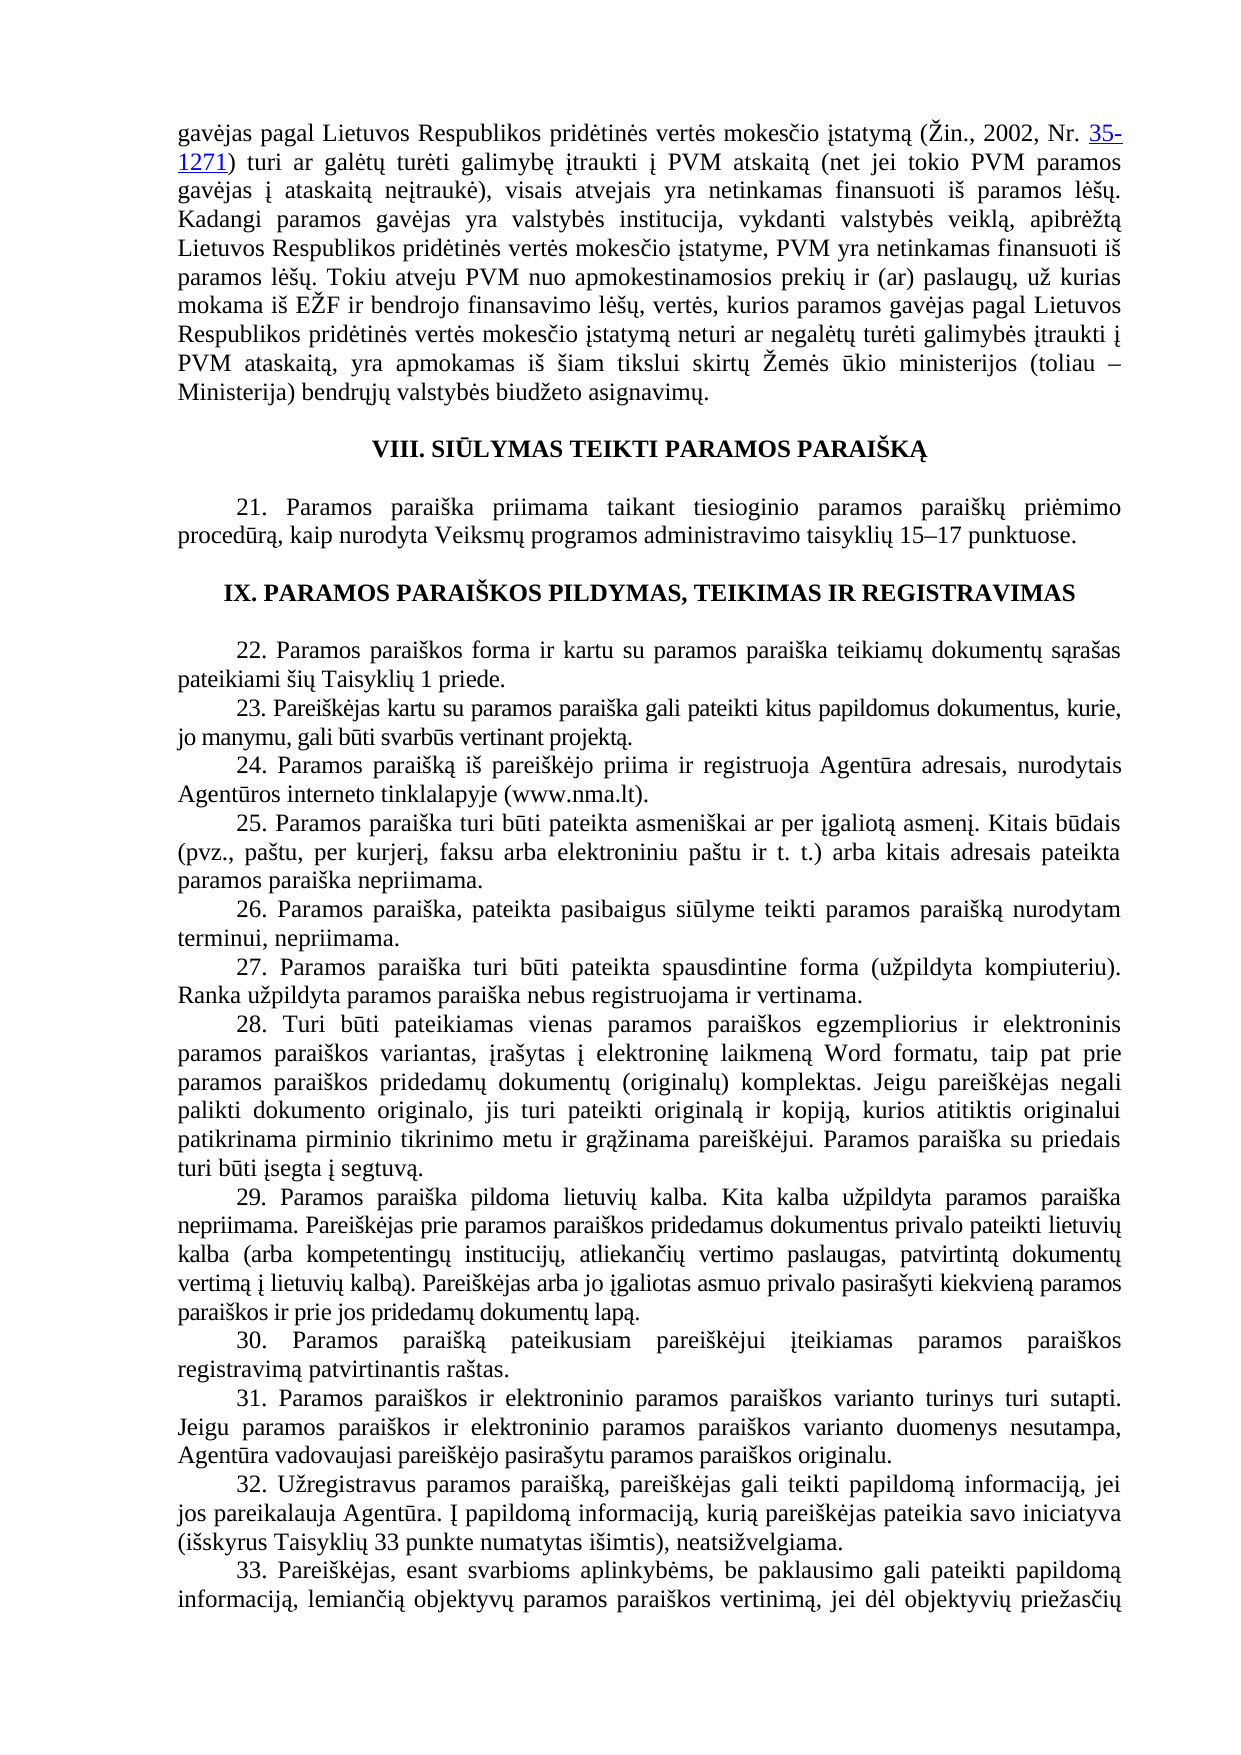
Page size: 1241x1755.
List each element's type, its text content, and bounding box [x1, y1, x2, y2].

text gavėjas pagal Lietuvos Respublikos pridėtinės vertės mokesčio įstatymą (Žin., 2002, Nr. 35-1271) turi ar galėtų turėti galimybę įtraukti į PVM atskaitą (net jei tokio PVM paramos gavėjas į ataskaitą neįtraukė), visais atvejais yra netinkamas finansuoti iš paramos lėšų. Kadangi paramos gavėjas yra valstybės institucija, vykdanti valstybės veiklą, apibrėžtą Lietuvos Respublikos pridėtinės vertės mokesčio įstatyme, PVM yra netinkamas finansuoti iš paramos lėšų. Tokiu atveju PVM nuo apmokestinamosios prekių ir (ar) paslaugų, už kurias mokama iš EŽF ir bendrojo finansavimo lėšų, vertės, kurios paramos gavėjas pagal Lietuvos Respublikos pridėtinės vertės mokesčio įstatymą neturi ar negalėtų turėti galimybės įtraukti į PVM ataskaitą, yra apmokamas iš šiam tikslui skirtų Žemės ūkio ministerijos (toliau – Ministerija) bendrųjų valstybės biudžeto asignavimų. [177, 118, 1122, 406]
text 27. Paramos paraiška turi būti pateikta spausdintine forma (užpildyta kompiuteriu). Ranka užpildyta paramos paraiška nebus registruojama ir vertinama. [177, 952, 1122, 1009]
text 23. Pareiškėjas kartu su paramos paraiška gali pateikti kitus papildomus dokumentus, kurie, jo manymu, gali būti svarbūs vertinant projektą. [177, 693, 1122, 751]
text 31. Paramos paraiškos ir elektroninio paramos paraiškos varianto turinys turi sutapti. Jeigu paramos paraiškos ir elektroninio paramos paraiškos varianto duomenys nesutampa, Agentūra vadovaujasi pareiškėjo pasirašytu paramos paraiškos originalu. [177, 1383, 1122, 1469]
text 25. Paramos paraiška turi būti pateikta asmeniškai ar per įgaliotą asmenį. Kitais būdais (pvz., paštu, per kurjerį, faksu arba elektroniniu paštu ir t. t.) arba kitais adresais pateikta paramos paraiška nepriimama. [177, 808, 1122, 894]
text 21. Paramos paraiška priimama taikant tiesioginio paramos paraiškų priėmimo procedūrą, kaip nurodyta Veiksmų programos administravimo taisyklių 15–17 punktuose. [177, 492, 1122, 549]
text 22. Paramos paraiškos forma ir kartu su paramos paraiška teikiamų dokumentų sąrašas pateikiami šių Taisyklių 1 priede. [177, 636, 1122, 693]
text 33. Pareiškėjas, esant svarbioms aplinkybėms, be paklausimo gali pateikti papildomą informaciją, lemiančią objektyvų paramos paraiškos vertinimą, jei dėl objektyvių priežasčių [177, 1556, 1122, 1613]
text 32. Užregistravus paramos paraišką, pareiškėjas gali teikti papildomą informaciją, jei jos pareikalauja Agentūra. Į papildomą informaciją, kurią pareiškėjas pateikia savo iniciatyva (išskyrus Taisyklių 33 punkte numatytas išimtis), neatsižvelgiama. [177, 1469, 1122, 1556]
text 30. Paramos paraišką pateikusiam pareiškėjui įteikiamas paramos paraiškos registravimą patvirtinantis raštas. [177, 1326, 1122, 1383]
text 28. Turi būti pateikiamas vienas paramos paraiškos egzempliorius ir elektroninis paramos paraiškos variantas, įrašytas į elektroninę laikmeną Word formatu, taip pat prie paramos paraiškos pridedamų dokumentų (originalų) komplektas. Jeigu pareiškėjas negali palikti dokumento originalo, jis turi pateikti originalą ir kopiją, kurios atitiktis originalui patikrinama pirminio tikrinimo metu ir grąžinama pareiškėjui. Paramos paraiška su priedais turi būti įsegta į segtuvą. [177, 1009, 1122, 1182]
text 29. Paramos paraiška pildoma lietuvių kalba. Kita kalba užpildyta paramos paraiška nepriimama. Pareiškėjas prie paramos paraiškos pridedamus dokumentus privalo pateikti lietuvių kalba (arba kompetentingų institucijų, atliekančių vertimo paslaugas, patvirtintą dokumentų vertimą į lietuvių kalbą). Pareiškėjas arba jo įgaliotas asmuo privalo pasirašyti kiekvieną paramos paraiškos ir prie jos pridedamų dokumentų lapą. [177, 1182, 1122, 1326]
text IX. PARAMOS PARAIŠKOS PILDYMAS, TEIKIMAS IR REGISTRAVIMAS [177, 578, 1122, 607]
text 24. Paramos paraišką iš pareiškėjo priima ir registruoja Agentūra adresais, nurodytais Agentūros interneto tinklalapyje (www.nma.lt). [177, 751, 1122, 808]
text 26. Paramos paraiška, pateikta pasibaigus siūlyme teikti paramos paraišką nurodytam terminui, nepriimama. [177, 894, 1122, 952]
text VIII. SIŪLYMAS TEIKTI PARAMOS PARAIŠKĄ [177, 434, 1122, 463]
